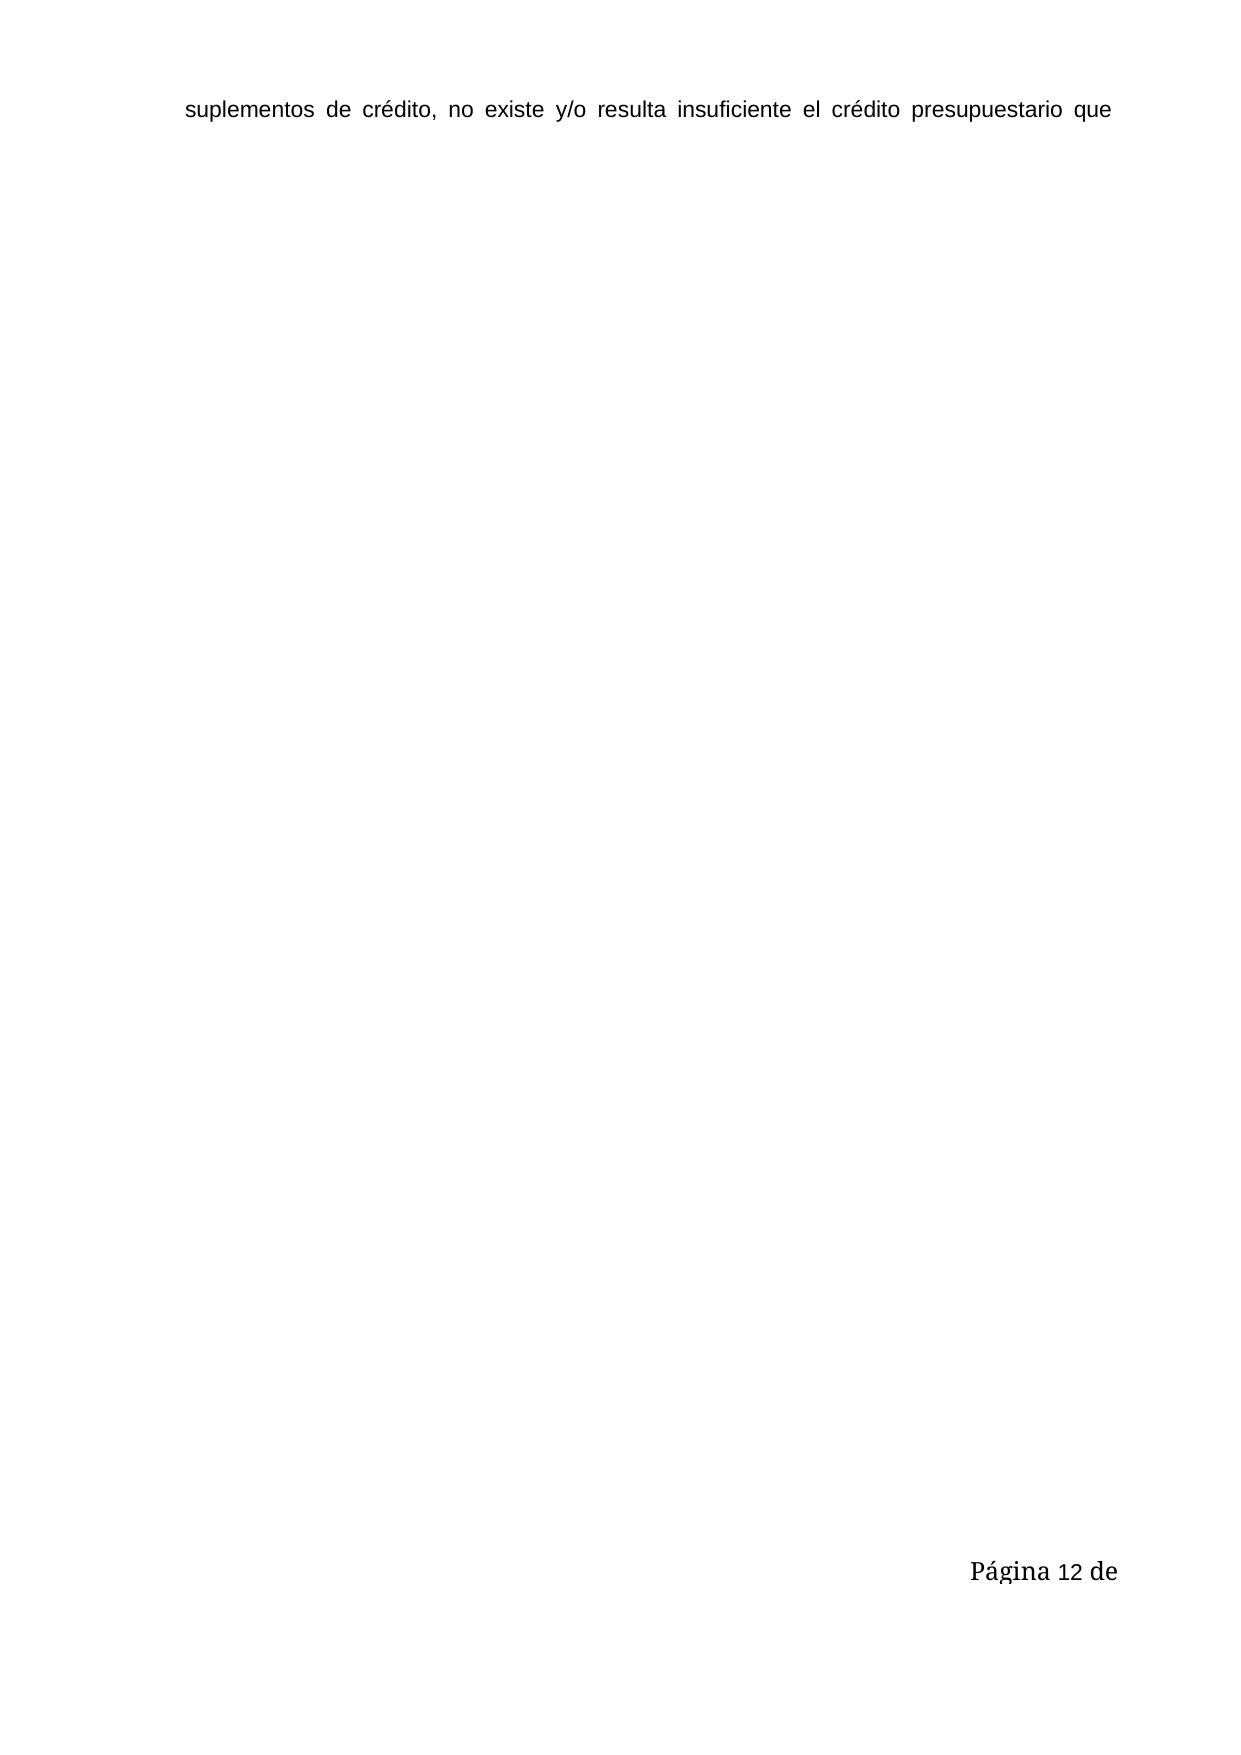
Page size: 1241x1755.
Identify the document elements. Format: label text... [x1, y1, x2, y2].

text suplementos de crédito, no existe y/o resulta insuficiente el crédito presupuestario que [185, 96, 1116, 122]
